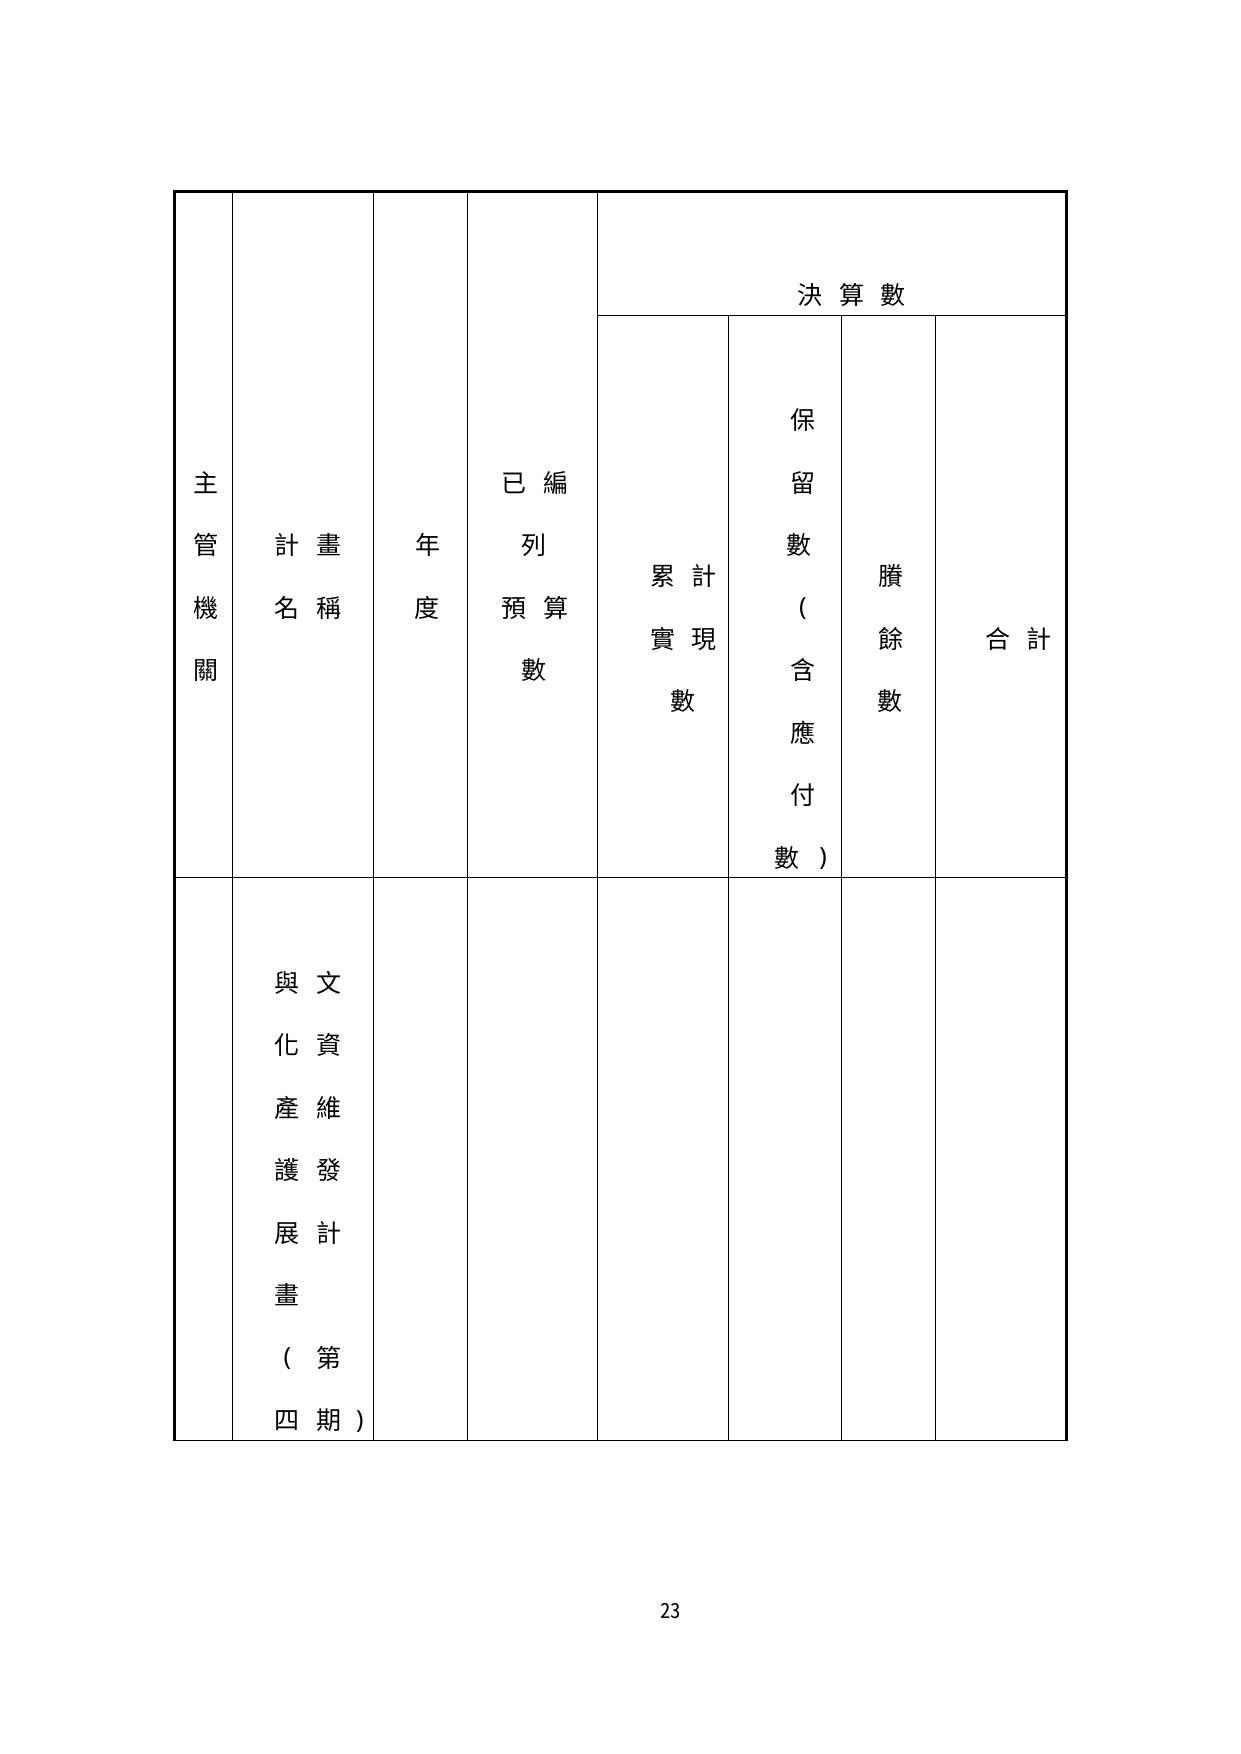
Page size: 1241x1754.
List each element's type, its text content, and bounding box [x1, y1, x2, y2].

table_cell [176, 878, 232, 1439]
table_cell [842, 878, 935, 1439]
table_cell [729, 878, 841, 1439]
table_header 決算數 [598, 193, 1065, 314]
table_cell 賸餘數 [842, 316, 935, 877]
table_cell 與文化資產維護發展計畫(第四期) [233, 878, 373, 1439]
table_cell 合計 [936, 316, 1065, 877]
table_header 計畫名稱 [233, 193, 373, 877]
table_cell [598, 878, 728, 1439]
table_header 已編列 預算數 [468, 193, 597, 877]
table_header 主管機關 [176, 193, 232, 877]
table_cell 累計實現數 [598, 316, 728, 877]
table_cell 保留數(含應付數) [729, 316, 841, 877]
table_header 年度 [374, 193, 467, 877]
table_cell [374, 878, 467, 1439]
table_cell [468, 878, 597, 1439]
table_cell [936, 878, 1065, 1439]
